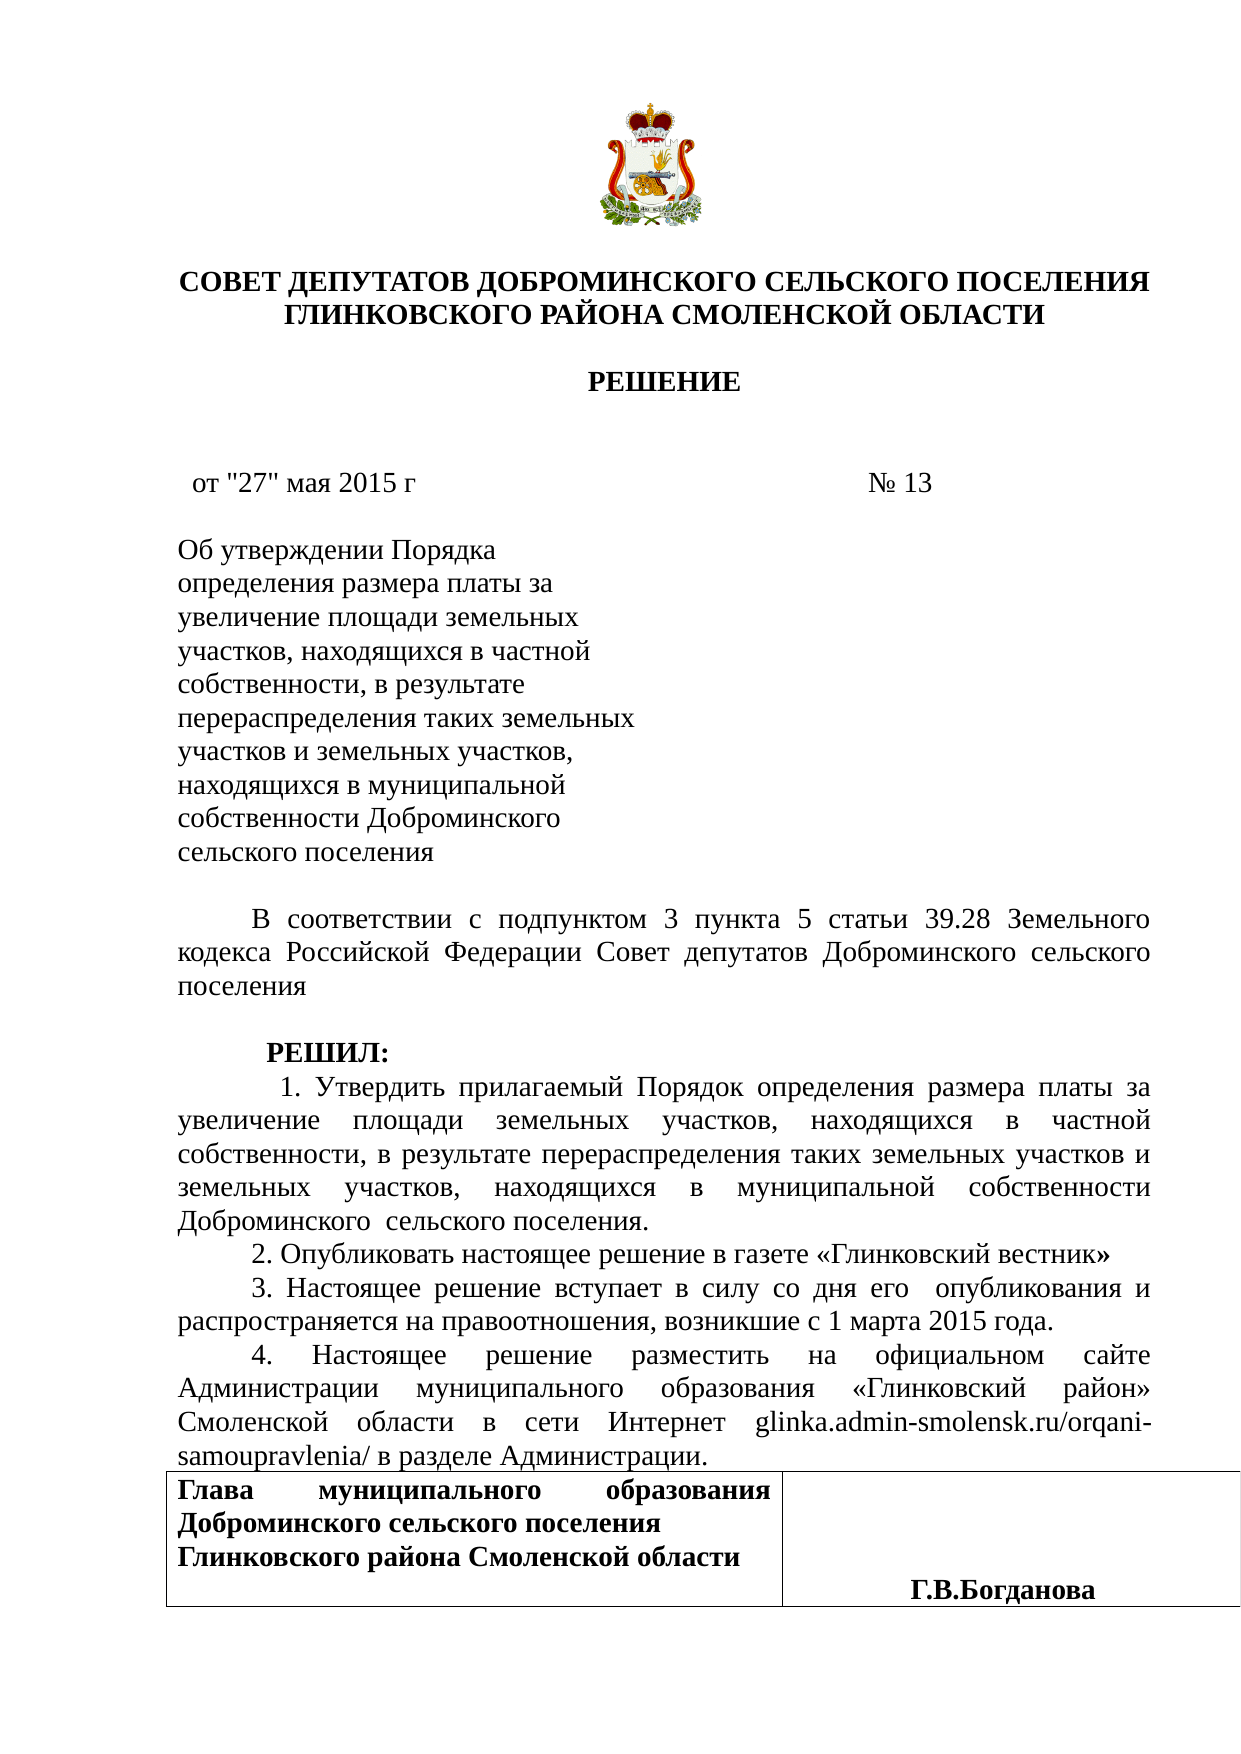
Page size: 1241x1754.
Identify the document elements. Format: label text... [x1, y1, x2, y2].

text сельского поселения [177, 834, 1152, 867]
title 1. Утвердить прилагаемый Порядок определения размера платы за увеличение площади земельных участков, находящихся в частной собственности, в результате перераспределения таких земельных участков и земельных участков, находящихся в муниципальной собственности Доброминского сельского поселения. [177, 1069, 1152, 1236]
table_header Глава муниципального образования Доброминского сельского поселения Глинковского района Смоленской области [167, 1472, 782, 1606]
table_header Г.В.Богданова [783, 1472, 1240, 1606]
text собственности Доброминского [177, 800, 1152, 834]
text от "27" мая 2015 г № 13 [177, 465, 1152, 498]
text Об утверждении Порядка [177, 532, 1152, 566]
text находящихся в муниципальной [177, 767, 1152, 800]
text перераспределения таких земельных [177, 700, 1152, 733]
title В соответствии с подпунктом 3 пункта 5 статьи 39.28 Земельного кодекса Российской Федерации Совет депутатов Доброминского сельского поселения [177, 901, 1152, 1002]
text 4. Настоящее решение разместить на официальном сайте Администрации муниципального образования «Глинковский район» Смоленской области в сети Интернет glinka.admin-smolensk.ru/orqani-samoupravlenia/ в разделе Администрации. [177, 1337, 1152, 1471]
text увеличение площади земельных [177, 599, 1152, 633]
text собственности, в результате [177, 666, 1152, 700]
text определения размера платы за [177, 566, 1152, 599]
text 3. Настоящее решение вступает в силу со дня его опубликования и распространяется на правоотношения, возникшие с 1 марта 2015 года. [177, 1270, 1152, 1337]
title 2. Опубликовать настоящее решение в газете «Глинковский вестник» [177, 1236, 1152, 1270]
text РЕШЕНИЕ [177, 364, 1152, 398]
text СОВЕТ ДЕПУТАТОВ ДОБРОМИНСКОГО сельского ПОСЕЛЕНИЯ ГЛИНКОВСКОГО района Смоленской области [177, 264, 1152, 331]
text РЕШИЛ: [177, 1035, 1152, 1069]
text участков, находящихся в частной [177, 633, 1152, 666]
text участков и земельных участков, [177, 733, 1152, 767]
